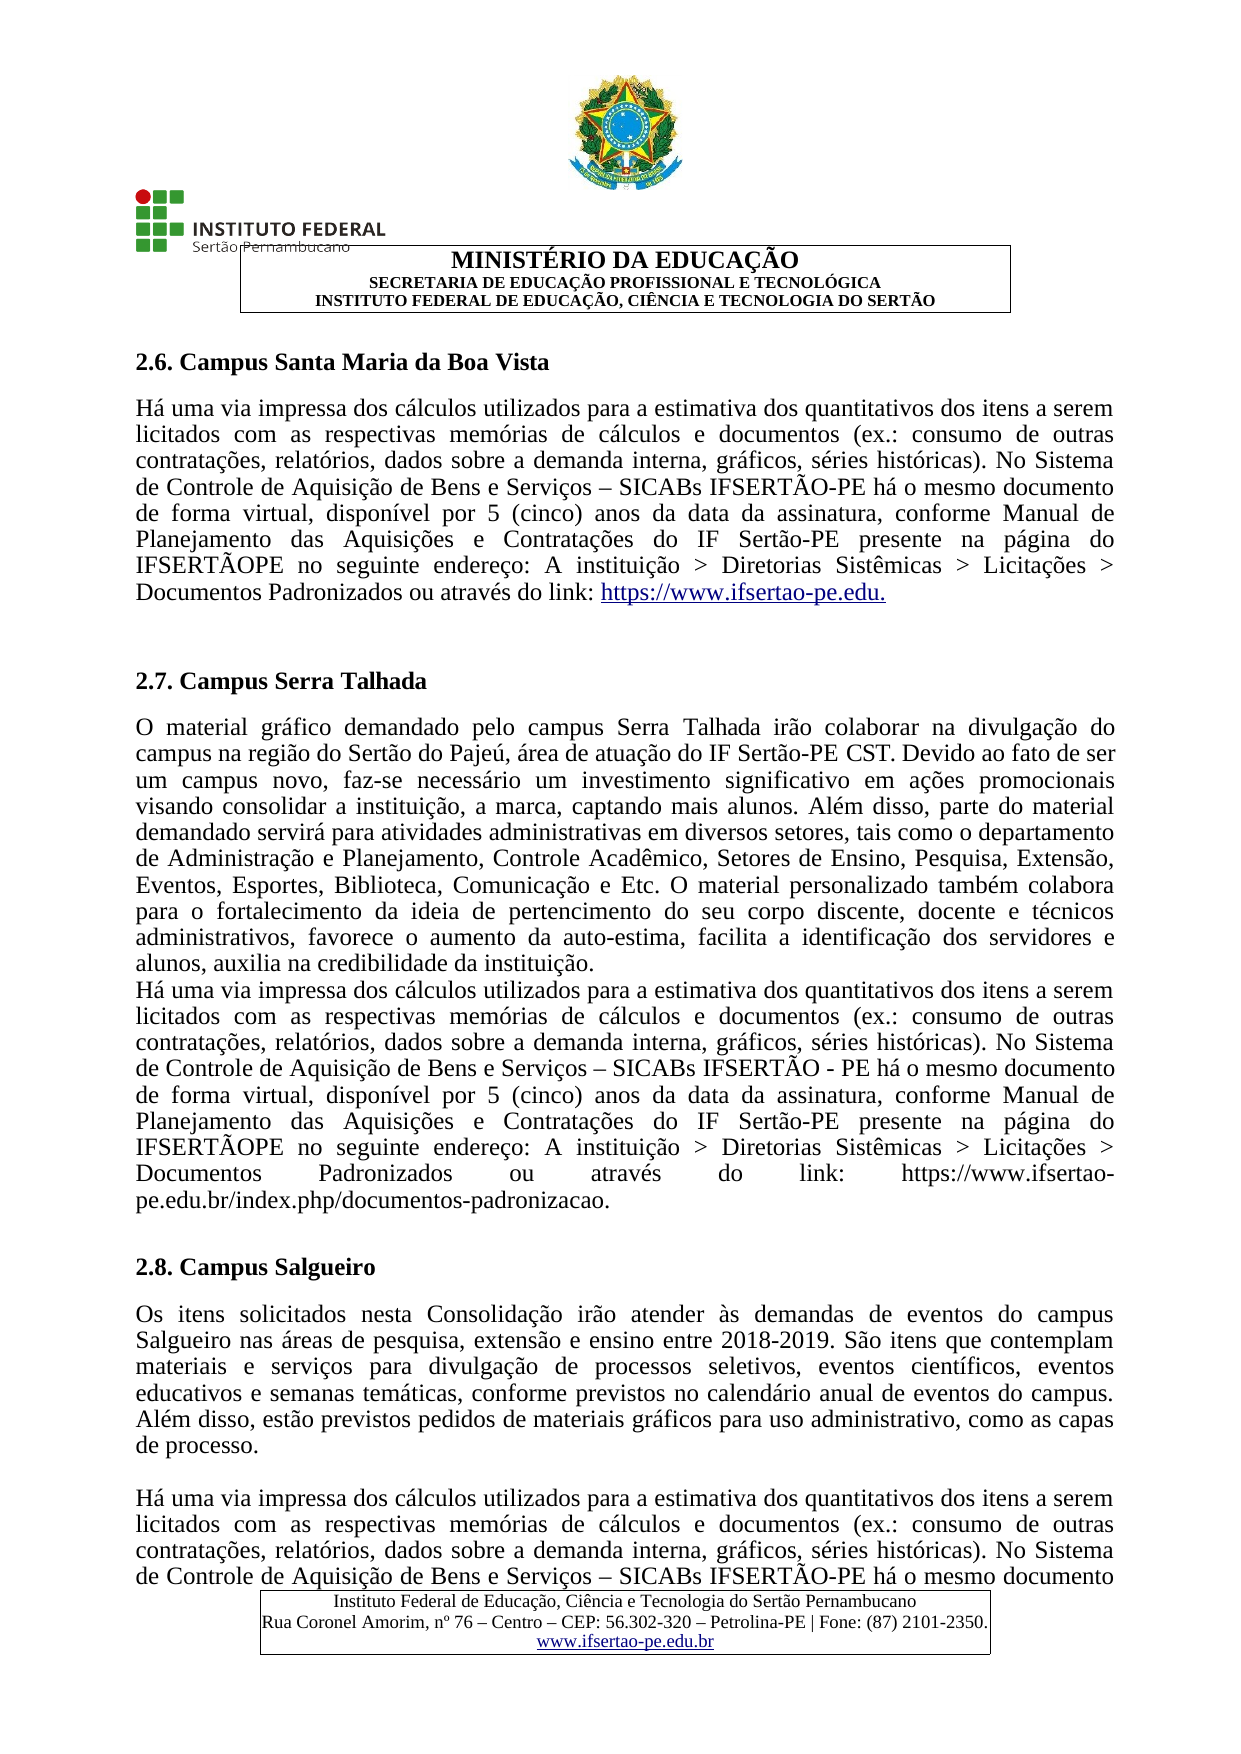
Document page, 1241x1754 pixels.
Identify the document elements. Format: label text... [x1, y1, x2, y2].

text Há uma via impressa dos cálculos utilizados para a estimativa dos quantitativos dos itens a serem licitados com as respectivas memórias de cálculos e documentos (ex.: consumo de outras contratações, relatórios, dados sobre a demanda interna, gráficos, séries históricas). No Sistema de Controle de Aquisição de Bens e Serviços – SICABs IFSERTÃO-PE há o mesmo documento [135, 1485, 1115, 1590]
picture [135, 189, 386, 252]
text Há uma via impressa dos cálculos utilizados para a estimativa dos quantitativos dos itens a serem licitados com as respectivas memórias de cálculos e documentos (ex.: consumo de outras contratações, relatórios, dados sobre a demanda interna, gráficos, séries históricas). No Sistema de Controle de Aquisição de Bens e Serviços – SICABs IFSERTÃO - PE há o mesmo documento de forma virtual, disponível por 5 (cinco) anos da data da assinatura, conforme Manual de Planejamento das Aquisições e Contratações do IF Sertão-PE presente na página do IFSERTÃOPE no seguinte endereço: A instituição > Diretorias Sistêmicas > Licitações > Documentos Padronizados ou através do link: https://www.ifsertao- pe.edu.br/index.php/documentos-padronizacao. [135, 977, 1115, 1213]
text Há uma via impressa dos cálculos utilizados para a estimativa dos quantitativos dos itens a serem licitados com as respectivas memórias de cálculos e documentos (ex.: consumo de outras contratações, relatórios, dados sobre a demanda interna, gráficos, séries históricas). No Sistema de Controle de Aquisição de Bens e Serviços – SICABs IFSERTÃO-PE há o mesmo documento de forma virtual, disponível por 5 (cinco) anos da data da assinatura, conforme Manual de Planejamento das Aquisições e Contratações do IF Sertão-PE presente na página do IFSERTÃOPE no seguinte endereço: A instituição > Diretorias Sistêmicas > Licitações > Documentos Padronizados ou através do link: https://www.ifsertao-pe.edu. [135, 396, 1115, 606]
subtitle Campus Serra Talhada [135, 666, 1128, 694]
text O material gráfico demandado pelo campus Serra Talhada irão colaborar na divulgação do campus na região do Sertão do Pajeú, área de atuação do IF Sertão-PE CST. Devido ao fato de ser um campus novo, faz-se necessário um investimento significativo em ações promocionais visando consolidar a instituição, a marca, captando mais alunos. Além disso, parte do material demandado servirá para atividades administrativas em diversos setores, tais como o departamento de Administração e Planejamento, Controle Acadêmico, Setores de Ensino, Pesquisa, Extensão, Eventos, Esportes, Biblioteca, Comunicação e Etc. O material personalizado também colabora para o fortalecimento da ideia de pertencimento do seu corpo discente, docente e técnicos administrativos, favorece o aumento da auto-estima, facilita a identificação dos servidores e alunos, auxilia na credibilidade da instituição. [135, 715, 1116, 977]
subtitle Campus Salgueiro [135, 1252, 1128, 1281]
text Os itens solicitados nesta Consolidação irão atender às demandas de eventos do campus Salgueiro nas áreas de pesquisa, extensão e ensino entre 2018-2019. São itens que contemplam materiais e serviços para divulgação de processos seletivos, eventos científicos, eventos educativos e semanas temáticas, conforme previstos no calendário anual de eventos do campus. Além disso, estão previstos pedidos de materiais gráficos para uso administrativo, como as capas de processo. [135, 1302, 1115, 1459]
picture [568, 75, 683, 190]
subtitle Campus Santa Maria da Boa Vista [135, 347, 1128, 375]
